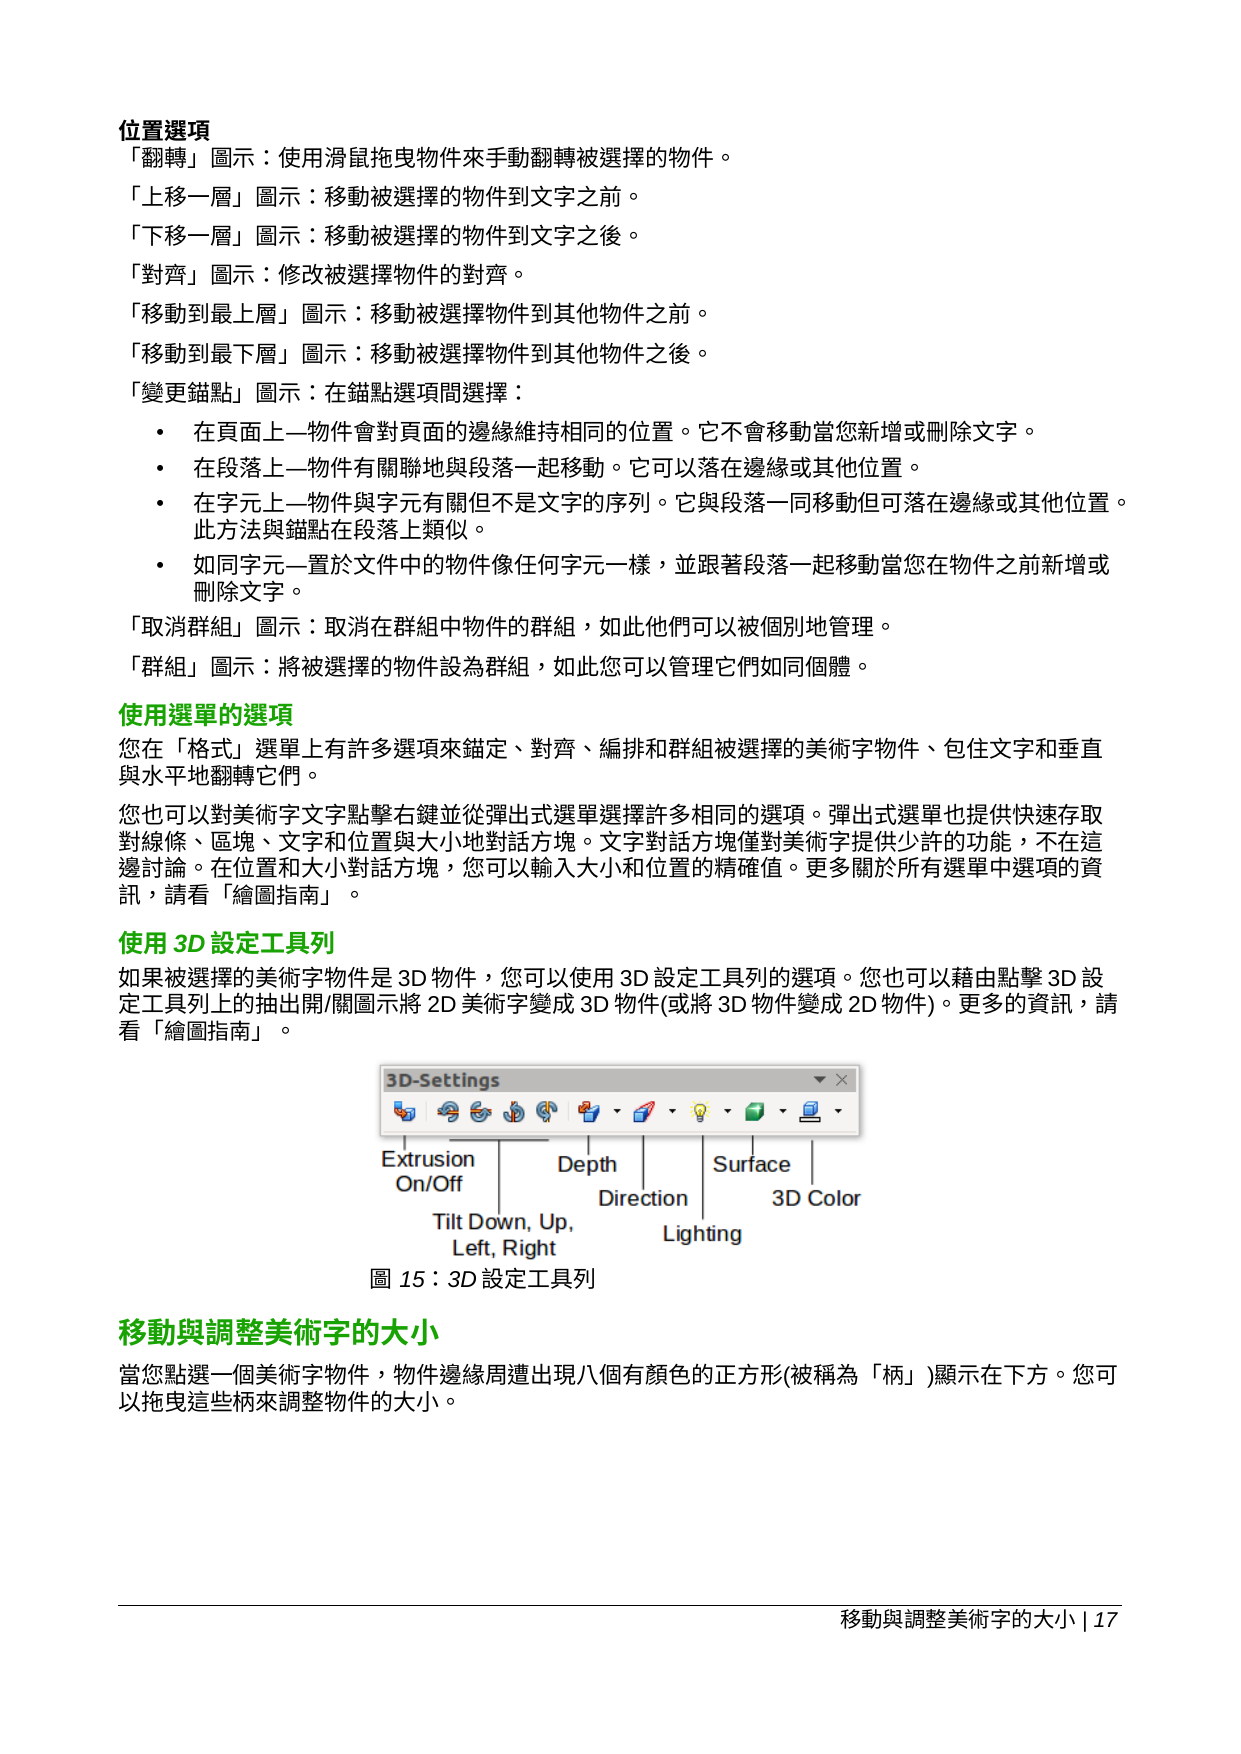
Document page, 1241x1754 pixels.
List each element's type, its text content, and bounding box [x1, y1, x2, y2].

text 「翻轉」圖示：使用滑鼠拖曳物件來手動翻轉被選擇的物件。 [118, 145, 1122, 172]
list 「變更錨點」圖示：在錨點選項間選擇： [118, 380, 1122, 407]
text 如果被選擇的美術字物件是3D物件，您可以使用3D設定工具列的選項。您也可以藉由點擊3D設定工具列上的抽出開/關圖示將2D美術字變成3D物件(或將3D物件變成2D物件)。更多的資訊，請看「繪圖指南」。 [118, 964, 1122, 1045]
text 「取消群組」圖示：取消在群組中物件的群組，如此他們可以被個別地管理。 [118, 614, 1122, 641]
list 如同字元—置於文件中的物件像任何字元一樣，並跟著段落一起移動當您在物件之前新增或刪除文字。 [156, 552, 1122, 606]
text 「對齊」圖示：修改被選擇物件的對齊。 [118, 262, 1122, 289]
picture [368, 1057, 872, 1266]
text 位置選項 [118, 118, 1122, 145]
subtitle 使用3D設定工具列 [118, 929, 1122, 959]
text 您也可以對美術字文字點擊右鍵並從彈出式選單選擇許多相同的選項。彈出式選單也提供快速存取對線條、區塊、文字和位置與大小地對話方塊。文字對話方塊僅對美術字提供少許的功能，不在這邊討論。在位置和大小對話方塊，您可以輸入大小和位置的精確值。更多關於所有選單中選項的資訊，請看「繪圖指南」。 [118, 802, 1122, 909]
text 「下移一層」圖示：移動被選擇的物件到文字之後。 [118, 223, 1122, 250]
text 您在「格式」選單上有許多選項來錨定、對齊、編排和群組被選擇的美術字物件、包住文字和垂直與水平地翻轉它們。 [118, 736, 1122, 789]
text 「移動到最上層」圖示：移動被選擇物件到其他物件之前。 [118, 302, 1122, 328]
text 當您點選一個美術字物件，物件邊緣周遭出現八個有顏色的正方形(被稱為「柄」)顯示在下方。您可以拖曳這些柄來調整物件的大小。 [118, 1362, 1122, 1416]
text 圖 15：3D設定工具列 [369, 1266, 871, 1293]
subtitle 使用選單的選項 [118, 701, 1122, 730]
text 「群組」圖示：將被選擇的物件設為群組，如此您可以管理它們如同個體。 [118, 654, 1122, 680]
text 「上移一層」圖示：移動被選擇的物件到文字之前。 [118, 184, 1122, 211]
list 在頁面上—物件會對頁面的邊緣維持相同的位置。它不會移動當您新增或刪除文字。 [156, 419, 1122, 446]
subtitle 移動與調整美術字的大小 [118, 1316, 1122, 1351]
list 在字元上—物件與字元有關但不是文字的序列。它與段落一同移動但可落在邊緣或其他位置。此方法與錨點在段落上類似。 [156, 490, 1122, 543]
text 「移動到最下層」圖示：移動被選擇物件到其他物件之後。 [118, 341, 1122, 367]
list 在段落上—物件有關聯地與段落一起移動。它可以落在邊緣或其他位置。 [156, 455, 1122, 481]
